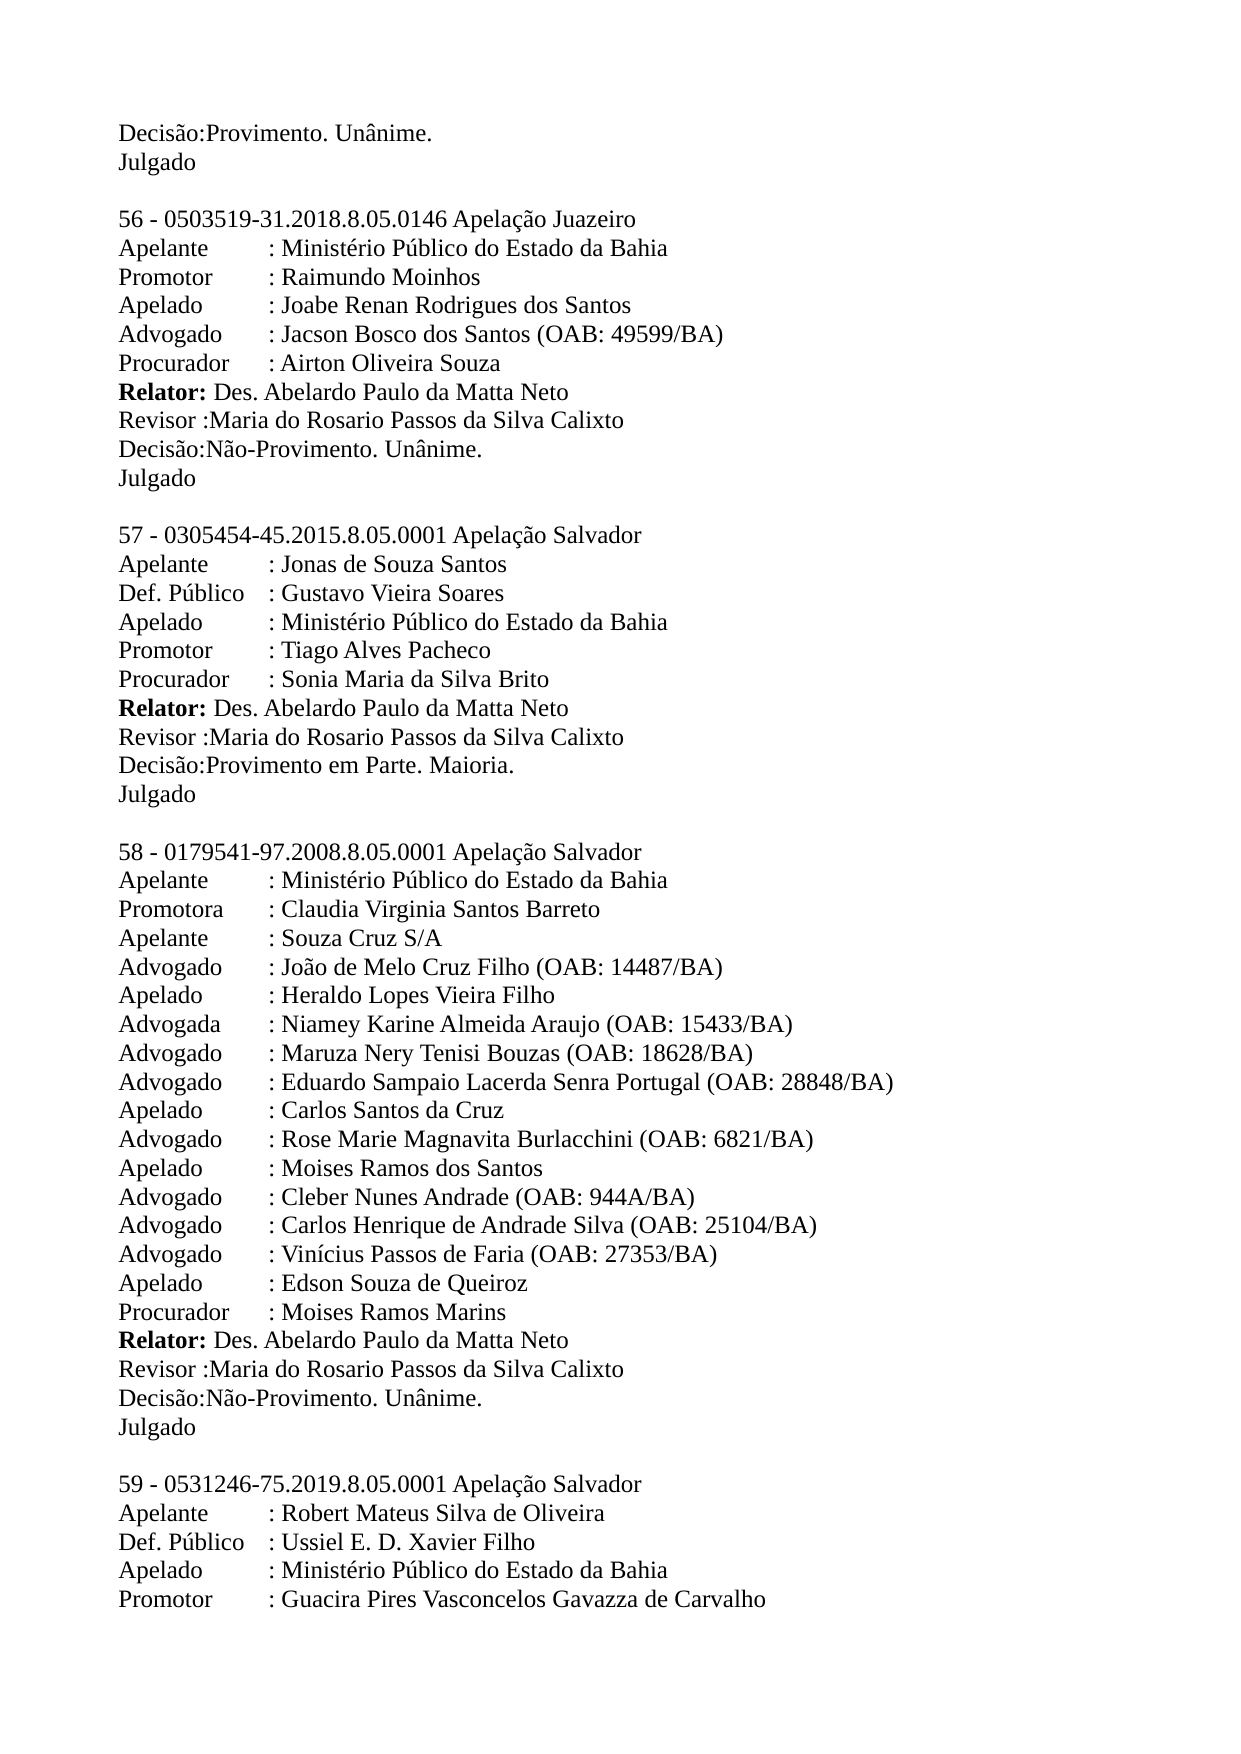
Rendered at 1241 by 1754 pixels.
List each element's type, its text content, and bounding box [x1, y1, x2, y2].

text Revisor :Maria do Rosario Passos da Silva Calixto [118, 406, 1122, 434]
text Julgado [118, 463, 1122, 492]
text Apelante : Jonas de Souza Santos Def. Público : Gustavo Vieira Soares Apelado : Ministério Público do Estado da Bahia Promotor : Tiago Alves Pacheco Procurador : Sonia Maria da Silva Brito Relator: Des. Abelardo Paulo da Matta Neto [118, 549, 1122, 722]
text Revisor :Maria do Rosario Passos da Silva Calixto [118, 722, 1122, 751]
text 59 - 0531246-75.2019.8.05.0001 Apelação Salvador [118, 1469, 1122, 1498]
text 58 - 0179541-97.2008.8.05.0001 Apelação Salvador [118, 837, 1122, 866]
text Decisão:Não-Provimento. Unânime. [118, 434, 1122, 463]
text Apelante : Robert Mateus Silva de Oliveira Def. Público : Ussiel E. D. Xavier Filho Apelado : Ministério Público do Estado da Bahia Promotor : Guacira Pires Vasconcelos Gavazza de Carvalho [118, 1498, 1122, 1613]
text Julgado [118, 779, 1122, 808]
text Julgado [118, 1412, 1122, 1441]
text Revisor :Maria do Rosario Passos da Silva Calixto [118, 1354, 1122, 1383]
text 56 - 0503519-31.2018.8.05.0146 Apelação Juazeiro [118, 204, 1122, 233]
text Apelante : Ministério Público do Estado da Bahia Promotora : Claudia Virginia Santos Barreto Apelante : Souza Cruz S/A Advogado : João de Melo Cruz Filho (OAB: 14487/BA) Apelado : Heraldo Lopes Vieira Filho Advogada : Niamey Karine Almeida Araujo (OAB: 15433/BA) Advogado : Maruza Nery Tenisi Bouzas (OAB: 18628/BA) Advogado : Eduardo Sampaio Lacerda Senra Portugal (OAB: 28848/BA) Apelado : Carlos Santos da Cruz Advogado : Rose Marie Magnavita Burlacchini (OAB: 6821/BA) Apelado : Moises Ramos dos Santos Advogado : Cleber Nunes Andrade (OAB: 944A/BA) Advogado : Carlos Henrique de Andrade Silva (OAB: 25104/BA) Advogado : Vinícius Passos de Faria (OAB: 27353/BA) Apelado : Edson Souza de Queiroz Procurador : Moises Ramos Marins Relator: Des. Abelardo Paulo da Matta Neto [118, 866, 1122, 1354]
text Decisão:Provimento em Parte. Maioria. [118, 751, 1122, 779]
text 57 - 0305454-45.2015.8.05.0001 Apelação Salvador [118, 521, 1122, 549]
text Decisão:Provimento. Unânime. [118, 118, 1122, 147]
text Decisão:Não-Provimento. Unânime. [118, 1383, 1122, 1412]
text Julgado [118, 147, 1122, 176]
text Apelante : Ministério Público do Estado da Bahia Promotor : Raimundo Moinhos Apelado : Joabe Renan Rodrigues dos Santos Advogado : Jacson Bosco dos Santos (OAB: 49599/BA) Procurador : Airton Oliveira Souza Relator: Des. Abelardo Paulo da Matta Neto [118, 233, 1122, 406]
